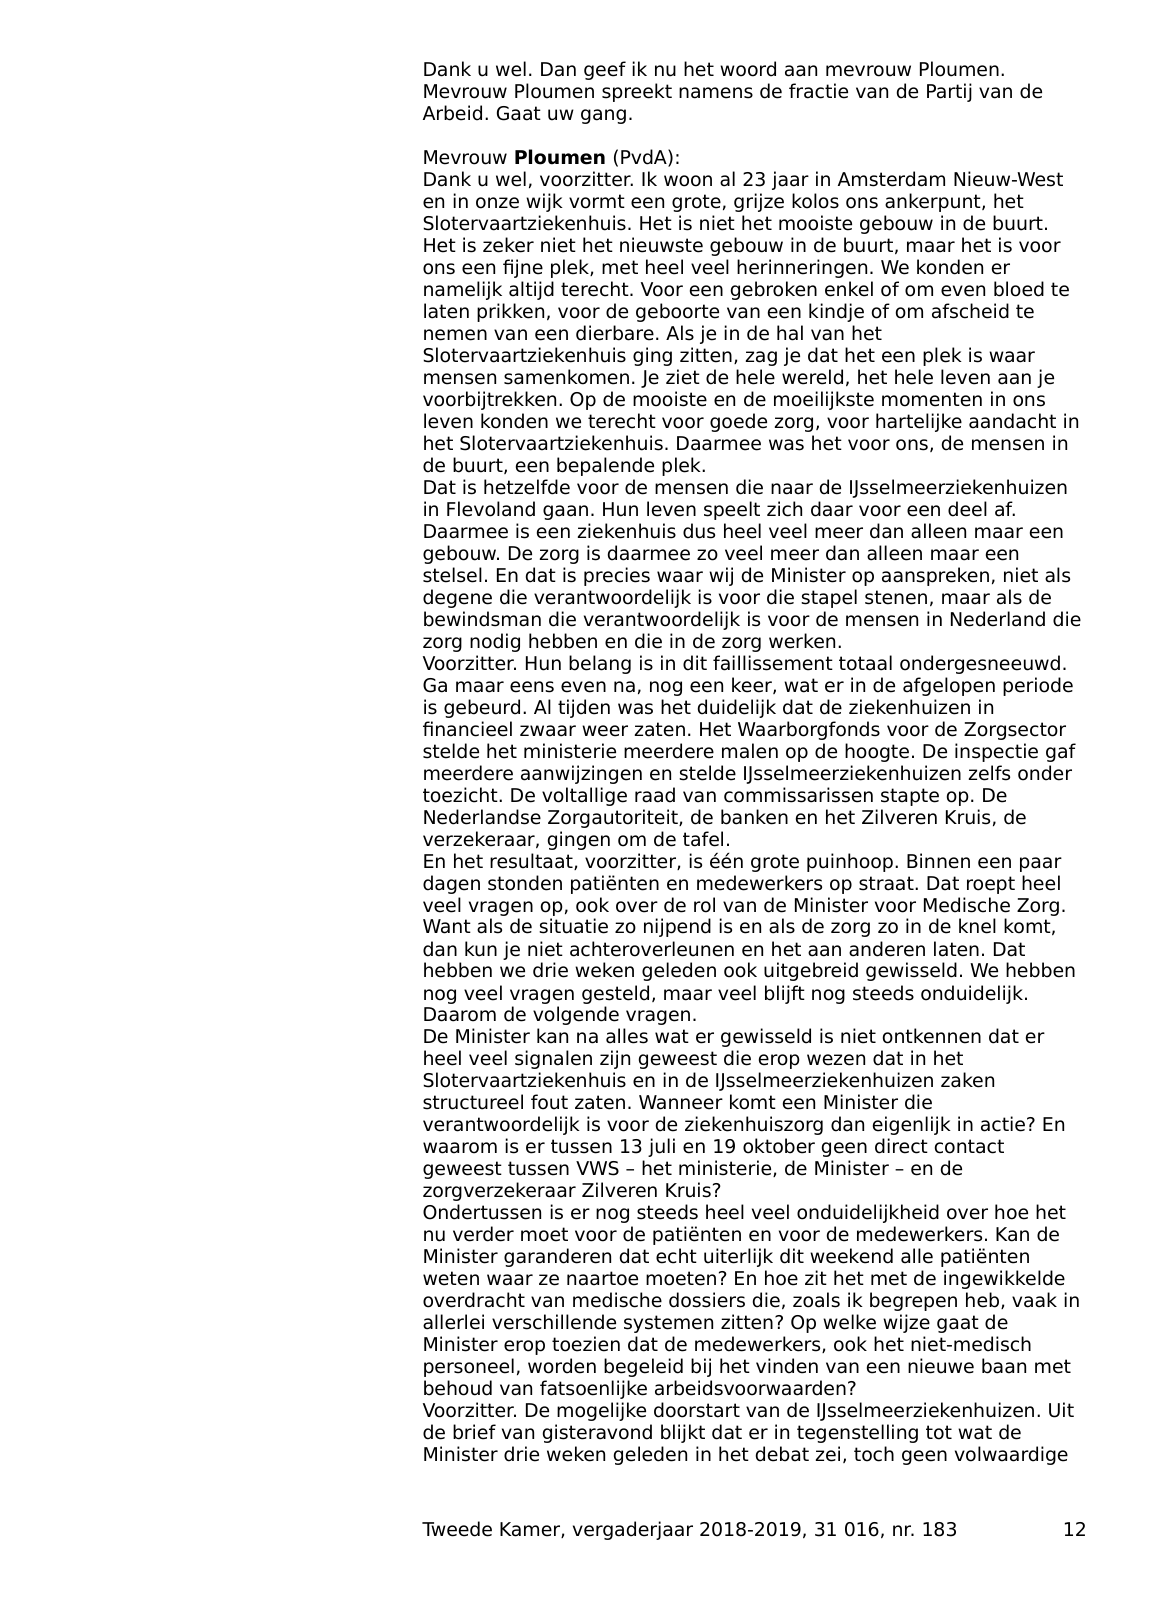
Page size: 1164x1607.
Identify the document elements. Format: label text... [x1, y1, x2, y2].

text En het resultaat, voorzitter, is één grote puinhoop. Binnen een paar dagen stonden patiënten en medewerkers op straat. Dat roept heel veel vragen op, ook over de rol van de Minister voor Medische Zorg. Want als de situatie zo nijpend is en als de zorg zo in de knel komt, dan kun je niet achteroverleunen en het aan anderen laten. Dat hebben we drie weken geleden ook uitgebreid gewisseld. We hebben nog veel vragen gesteld, maar veel blijft nog steeds onduidelijk. Daarom de volgende vragen. [422, 851, 1087, 1026]
text Voorzitter. Hun belang is in dit faillissement totaal ondergesneeuwd. Ga maar eens even na, nog een keer, wat er in de afgelopen periode is gebeurd. Al tijden was het duidelijk dat de ziekenhuizen in financieel zwaar weer zaten. Het Waarborgfonds voor de Zorgsector stelde het ministerie meerdere malen op de hoogte. De inspectie gaf meerdere aanwijzingen en stelde IJsselmeerziekenhuizen zelfs onder toezicht. De voltallige raad van commissarissen stapte op. De Nederlandse Zorgautoriteit, de banken en het Zilveren Kruis, de verzekeraar, gingen om de tafel. [422, 653, 1087, 851]
text Mevrouw Ploumen (PvdA): [422, 147, 1087, 169]
text Voorzitter. De mogelijke doorstart van de IJsselmeerziekenhuizen. Uit de brief van gisteravond blijkt dat er in tegenstelling tot wat de Minister drie weken geleden in het debat zei, toch geen volwaardige [422, 1400, 1087, 1466]
text Dat is hetzelfde voor de mensen die naar de IJsselmeerziekenhuizen in Flevoland gaan. Hun leven speelt zich daar voor een deel af. Daarmee is een ziekenhuis dus heel veel meer dan alleen maar een gebouw. De zorg is daarmee zo veel meer dan alleen maar een stelsel. En dat is precies waar wij de Minister op aanspreken, niet als degene die verantwoordelijk is voor die stapel stenen, maar als de bewindsman die verantwoordelijk is voor de mensen in Nederland die zorg nodig hebben en die in de zorg werken. [422, 477, 1087, 653]
text Dank u wel. Dan geef ik nu het woord aan mevrouw Ploumen. Mevrouw Ploumen spreekt namens de fractie van de Partij van de Arbeid. Gaat uw gang. [422, 59, 1087, 125]
text De Minister kan na alles wat er gewisseld is niet ontkennen dat er heel veel signalen zijn geweest die erop wezen dat in het Slotervaartziekenhuis en in de IJsselmeerziekenhuizen zaken structureel fout zaten. Wanneer komt een Minister die verantwoordelijk is voor de ziekenhuiszorg dan eigenlijk in actie? En waarom is er tussen 13 juli en 19 oktober geen direct contact geweest tussen VWS – het ministerie, de Minister – en de zorgverzekeraar Zilveren Kruis? [422, 1026, 1087, 1202]
text Ondertussen is er nog steeds heel veel onduidelijkheid over hoe het nu verder moet voor de patiënten en voor de medewerkers. Kan de Minister garanderen dat echt uiterlijk dit weekend alle patiënten weten waar ze naartoe moeten? En hoe zit het met de ingewikkelde overdracht van medische dossiers die, zoals ik begrepen heb, vaak in allerlei verschillende systemen zitten? Op welke wijze gaat de Minister erop toezien dat de medewerkers, ook het niet-medisch personeel, worden begeleid bij het vinden van een nieuwe baan met behoud van fatsoenlijke arbeidsvoorwaarden? [422, 1202, 1087, 1400]
text Dank u wel, voorzitter. Ik woon al 23 jaar in Amsterdam Nieuw-West en in onze wijk vormt een grote, grijze kolos ons ankerpunt, het Slotervaartziekenhuis. Het is niet het mooiste gebouw in de buurt. Het is zeker niet het nieuwste gebouw in de buurt, maar het is voor ons een fijne plek, met heel veel herinneringen. We konden er namelijk altijd terecht. Voor een gebroken enkel of om even bloed te laten prikken, voor de geboorte van een kindje of om afscheid te nemen van een dierbare. Als je in de hal van het Slotervaartziekenhuis ging zitten, zag je dat het een plek is waar mensen samenkomen. Je ziet de hele wereld, het hele leven aan je voorbijtrekken. Op de mooiste en de moeilijkste momenten in ons leven konden we terecht voor goede zorg, voor hartelijke aandacht in het Slotervaartziekenhuis. Daarmee was het voor ons, de mensen in de buurt, een bepalende plek. [422, 169, 1087, 477]
